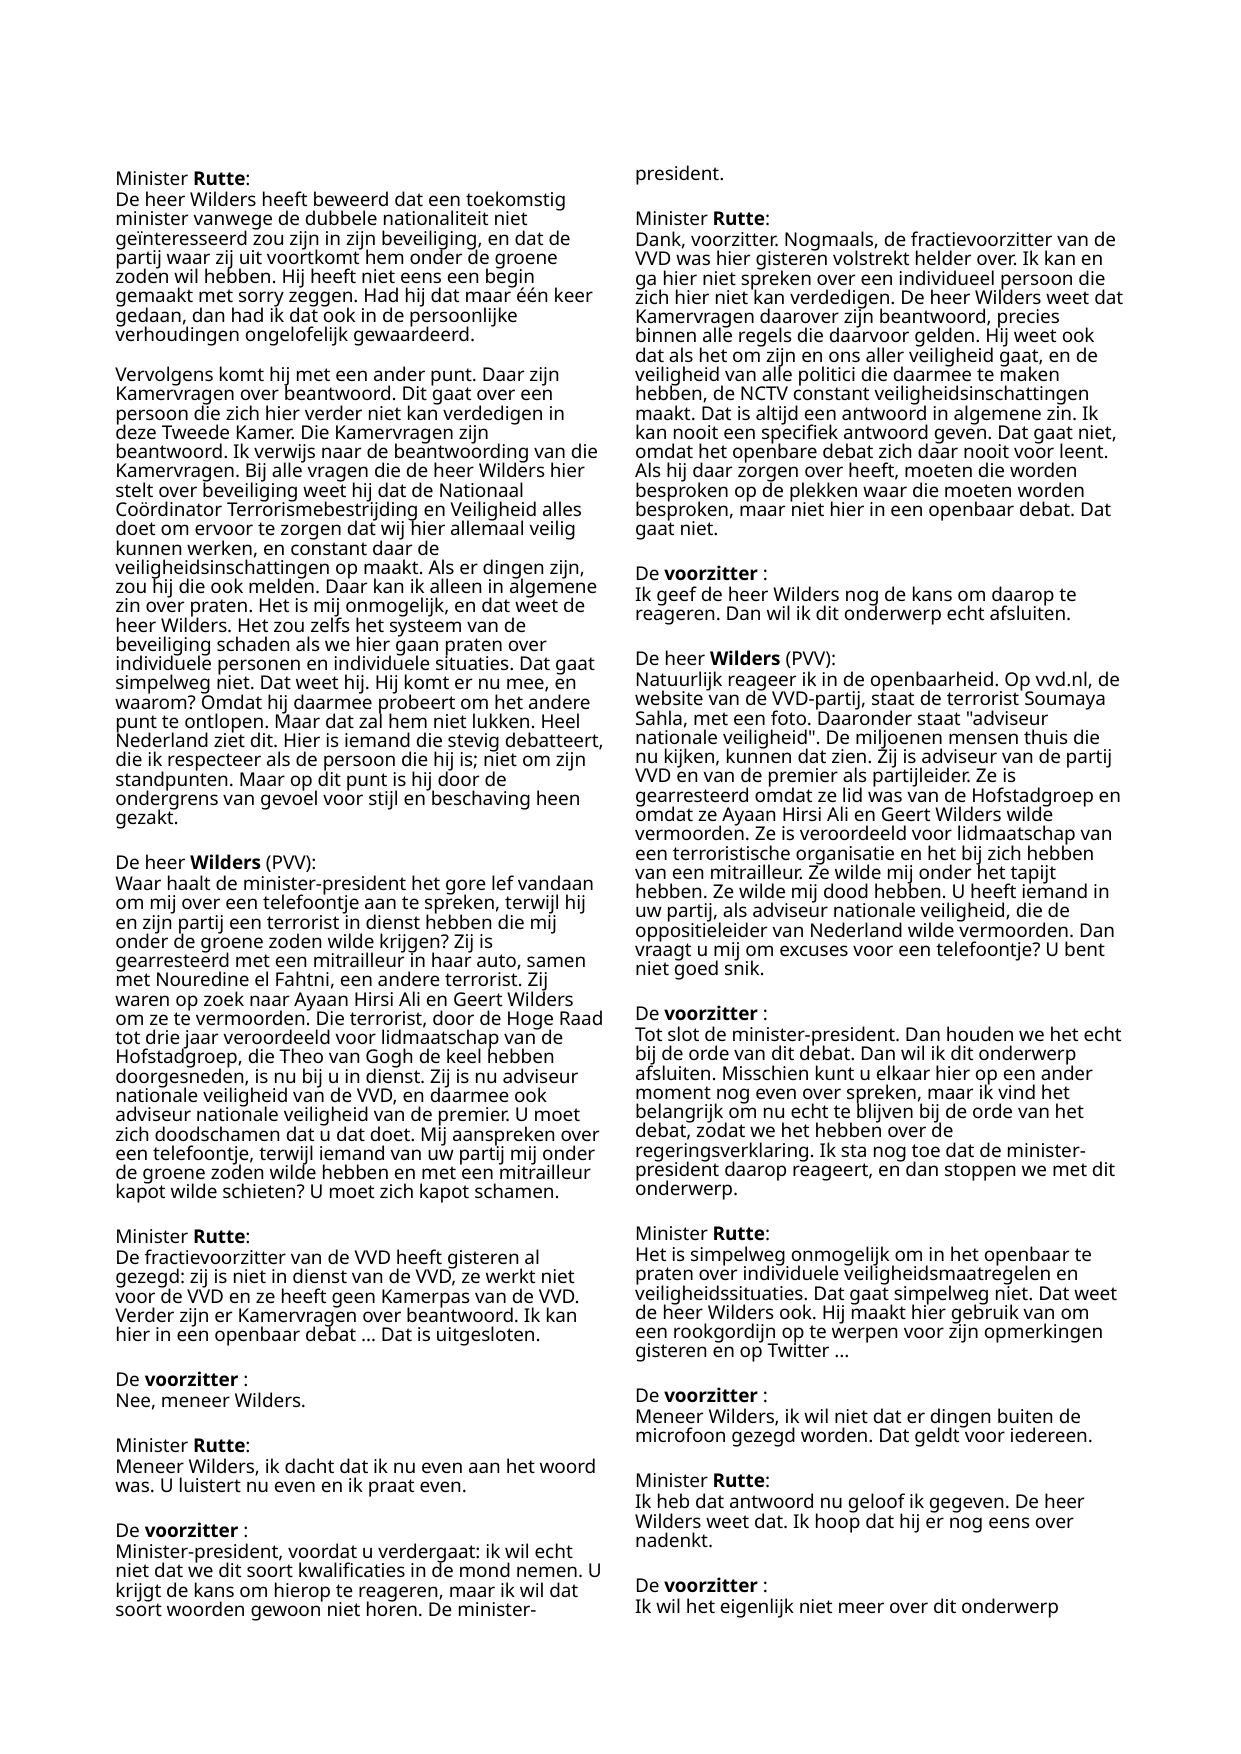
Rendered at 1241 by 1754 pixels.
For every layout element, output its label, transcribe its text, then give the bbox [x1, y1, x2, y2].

text De voorzitter : [635, 560, 1125, 586]
text Dank, voorzitter. Nogmaals, de fractievoorzitter van de VVD was hier gisteren volstrekt helder over. Ik kan en ga hier niet spreken over een individueel persoon die zich hier niet kan verdedigen. De heer Wilders weet dat Kamervragen daarover zijn beantwoord, precies binnen alle regels die daarvoor gelden. Hij weet ook dat als het om zijn en ons aller veiligheid gaat, en de veiligheid van alle politici die daarmee te maken hebben, de NCTV constant veiligheidsinschattingen maakt. Dat is altijd een antwoord in algemene zin. Ik kan nooit een specifiek antwoord geven. Dat gaat niet, omdat het openbare debat zich daar nooit voor leent. Als hij daar zorgen over heeft, moeten die worden besproken op de plekken waar die moeten worden besproken, maar niet hier in een openbaar debat. Dat gaat niet. [635, 231, 1125, 539]
text Minister Rutte: [115, 1432, 605, 1458]
text De fractievoorzitter van de VVD heeft gisteren al gezegd: zij is niet in dienst van de VVD, ze werkt niet voor de VVD en ze heeft geen Kamerpas van de VVD. Verder zijn er Kamervragen over beantwoord. Ik kan hier in een openbaar debat … Dat is uitgesloten. [115, 1249, 605, 1346]
text Het is simpelweg onmogelijk om in het openbaar te praten over individuele veiligheidsmaatregelen en veiligheidssituaties. Dat gaat simpelweg niet. Dat weet de heer Wilders ook. Hij maakt hier gebruik van om een rookgordijn op te werpen voor zijn opmerkingen gisteren en op Twitter ... [635, 1246, 1125, 1362]
text Vervolgens komt hij met een ander punt. Daar zijn Kamervragen over beantwoord. Dit gaat over een persoon die zich hier verder niet kan verdedigen in deze Tweede Kamer. Die Kamervragen zijn beantwoord. Ik verwijs naar de beantwoording van die Kamervragen. Bij alle vragen die de heer Wilders hier stelt over beveiliging weet hij dat de Nationaal Coördinator Terrorismebestrijding en Veiligheid alles doet om ervoor te zorgen dat wij hier allemaal veilig kunnen werken, en constant daar de veiligheidsinschattingen op maakt. Als er dingen zijn, zou hij die ook melden. Daar kan ik alleen in algemene zin over praten. Het is mij onmogelijk, en dat weet de heer Wilders. Het zou zelfs het systeem van de beveiliging schaden als we hier gaan praten over individuele personen en individuele situaties. Dat gaat simpelweg niet. Dat weet hij. Hij komt er nu mee, en waarom? Omdat hij daarmee probeert om het andere punt te ontlopen. Maar dat zal hem niet lukken. Heel Nederland ziet dit. Hier is iemand die stevig debatteert, die ik respecteer als de persoon die hij is; niet om zijn standpunten. Maar op dit punt is hij door de ondergrens van gevoel voor stijl en beschaving heen gezakt. [115, 366, 605, 828]
text Ik wil het eigenlijk niet meer over dit onderwerp [635, 1598, 1125, 1617]
text De voorzitter : [635, 1572, 1125, 1598]
text De heer Wilders heeft beweerd dat een toekomstig minister vanwege de dubbele nationaliteit niet geïnteresseerd zou zijn in zijn beveiliging, en dat de partij waar zij uit voortkomt hem onder de groene zoden wil hebben. Hij heeft niet eens een begin gemaakt met sorry zeggen. Had hij dat maar één keer gedaan, dan had ik dat ook in de persoonlijke verhoudingen ongelofelijk gewaardeerd. [115, 191, 605, 345]
text Natuurlijk reageer ik in de openbaarheid. Op vvd.nl, de website van de VVD-partij, staat de terrorist Soumaya Sahla, met een foto. Daaronder staat "adviseur nationale veiligheid". De miljoenen mensen thuis die nu kijken, kunnen dat zien. Zij is adviseur van de partij VVD en van de premier als partijleider. Ze is gearresteerd omdat ze lid was van de Hofstadgroep en omdat ze Ayaan Hirsi Ali en Geert Wilders wilde vermoorden. Ze is veroordeeld voor lidmaatschap van een terroristische organisatie en het bij zich hebben van een mitrailleur. Ze wilde mij onder het tapijt hebben. Ze wilde mij dood hebben. U heeft iemand in uw partij, als adviseur nationale veiligheid, die de oppositieleider van Nederland wilde vermoorden. Dan vraagt u mij om excuses voor een telefoontje? U bent niet goed snik. [635, 671, 1125, 979]
text Minister Rutte: [635, 1220, 1125, 1246]
text Minister-president, voordat u verdergaat: ik wil echt niet dat we dit soort kwalificaties in de mond nemen. U krijgt de kans om hierop te reageren, maar ik wil dat soort woorden gewoon niet horen. De minister- [115, 1543, 605, 1620]
text Ik heb dat antwoord nu geloof ik gegeven. De heer Wilders weet dat. Ik hoop dat hij er nog eens over nadenkt. [635, 1493, 1125, 1551]
text De voorzitter : [115, 1517, 605, 1543]
text Minister Rutte: [635, 205, 1125, 231]
text Waar haalt de minister-president het gore lef vandaan om mij over een telefoontje aan te spreken, terwijl hij en zijn partij een terrorist in dienst hebben die mij onder de groene zoden wilde krijgen? Zij is gearresteerd met een mitrailleur in haar auto, samen met Nouredine el Fahtni, een andere terrorist. Zij waren op zoek naar Ayaan Hirsi Ali en Geert Wilders om ze te vermoorden. Die terrorist, door de Hoge Raad tot drie jaar veroordeeld voor lidmaatschap van de Hofstadgroep, die Theo van Gogh de keel hebben doorgesneden, is nu bij u in dienst. Zij is nu adviseur nationale veiligheid van de VVD, en daarmee ook adviseur nationale veiligheid van de premier. U moet zich doodschamen dat u dat doet. Mij aanspreken over een telefoontje, terwijl iemand van uw partij mij onder de groene zoden wilde hebben en met een mitrailleur kapot wilde schieten? U moet zich kapot schamen. [115, 875, 605, 1203]
text De voorzitter : [635, 1000, 1125, 1026]
text president. [635, 165, 1125, 184]
text De heer Wilders (PVV): [115, 849, 605, 875]
text Tot slot de minister-president. Dan houden we het echt bij de orde van dit debat. Dan wil ik dit onderwerp afsluiten. Misschien kunt u elkaar hier op een ander moment nog even over spreken, maar ik vind het belangrijk om nu echt te blijven bij de orde van het debat, zodat we het hebben over de regeringsverklaring. Ik sta nog toe dat de minister-president daarop reageert, en dan stoppen we met dit onderwerp. [635, 1026, 1125, 1199]
text De voorzitter : [115, 1366, 605, 1392]
text Minister Rutte: [115, 165, 605, 191]
text Meneer Wilders, ik dacht dat ik nu even aan het woord was. U luistert nu even en ik praat even. [115, 1458, 605, 1497]
text Minister Rutte: [635, 1468, 1125, 1493]
text Ik geef de heer Wilders nog de kans om daarop te reageren. Dan wil ik dit onderwerp echt afsluiten. [635, 586, 1125, 624]
text De voorzitter : [635, 1382, 1125, 1408]
text Minister Rutte: [115, 1223, 605, 1249]
text Nee, meneer Wilders. [115, 1392, 605, 1411]
text Meneer Wilders, ik wil niet dat er dingen buiten de microfoon gezegd worden. Dat geldt voor iedereen. [635, 1408, 1125, 1447]
text De heer Wilders (PVV): [635, 645, 1125, 671]
